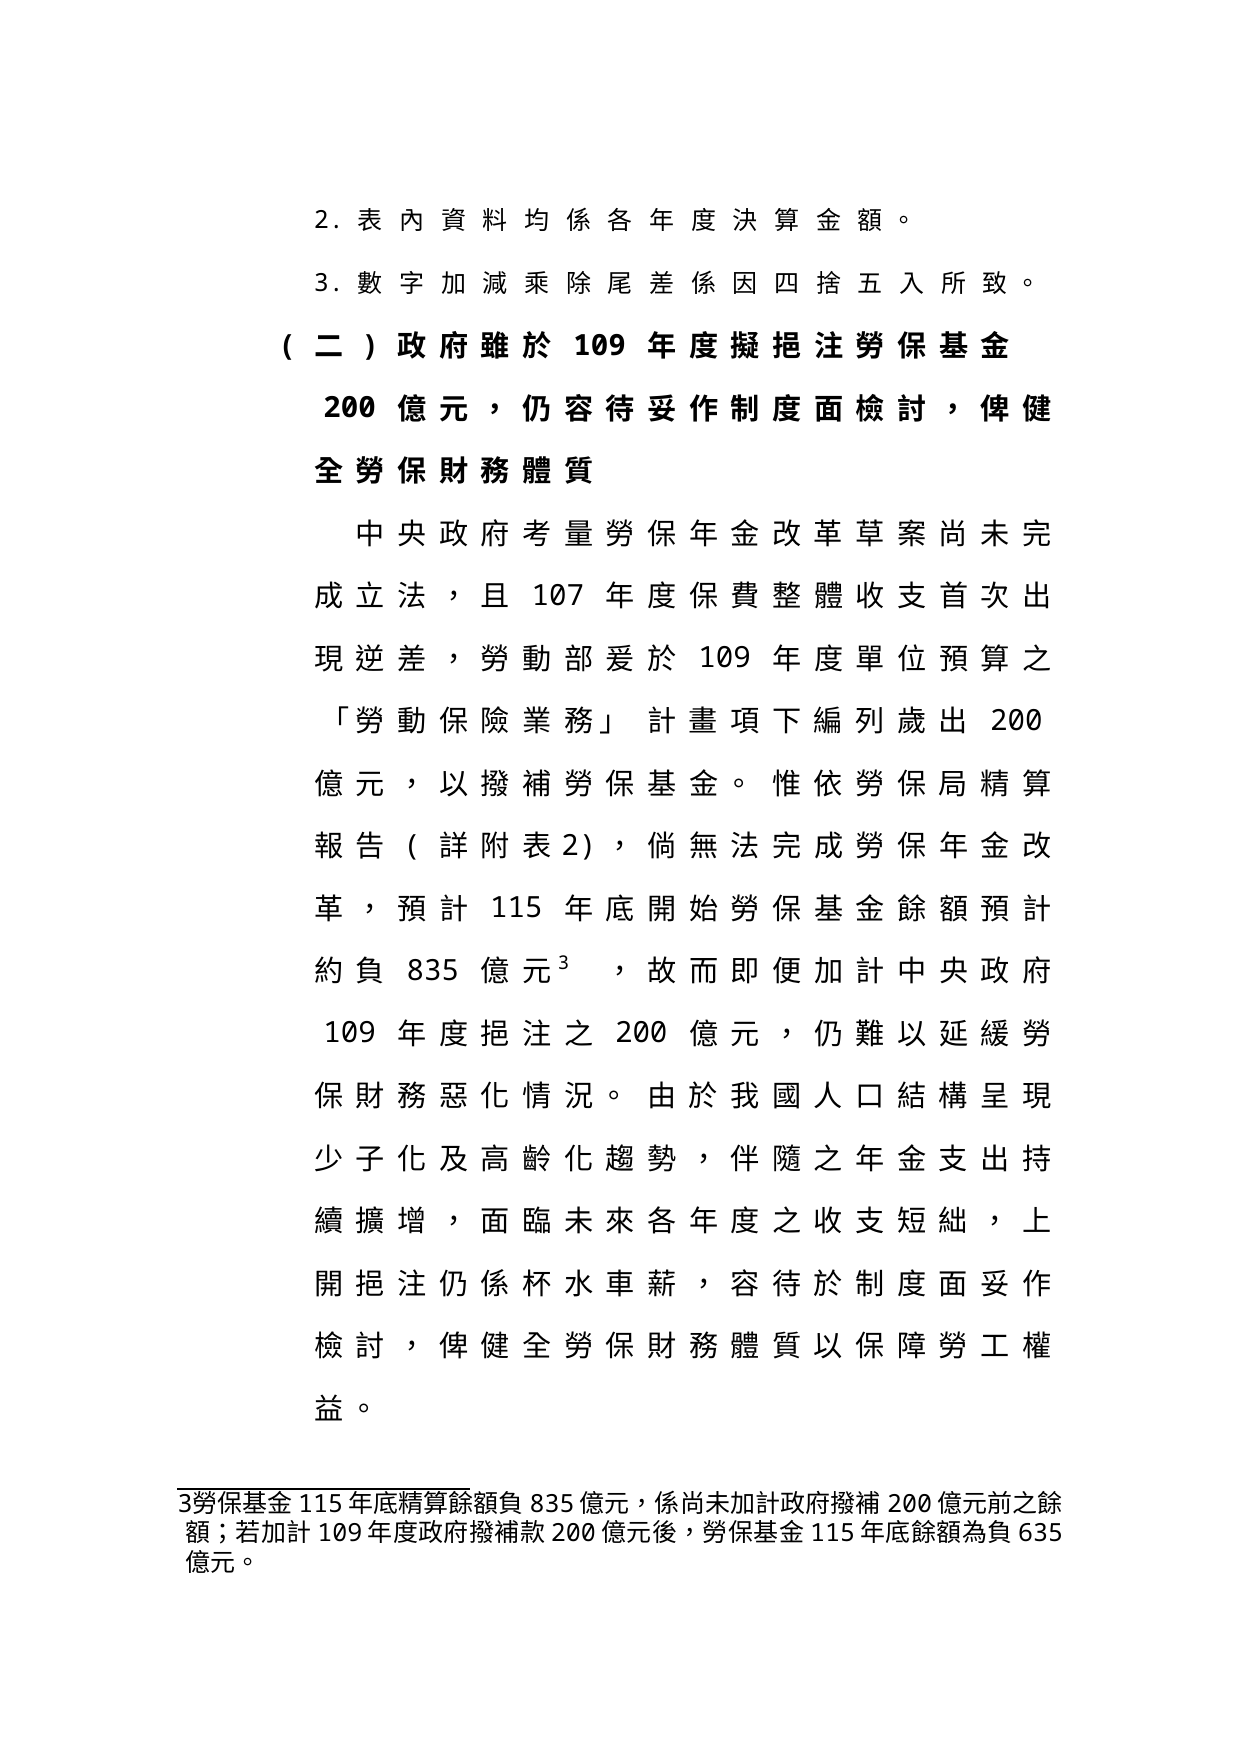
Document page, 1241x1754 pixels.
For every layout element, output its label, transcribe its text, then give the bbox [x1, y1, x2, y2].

text 中央政府考量勞保年金改革草案尚未完成立法，且107年度保費整體收支首次出現逆差，勞動部爰於109年度單位預算之「勞動保險業務」計畫項下編列歲出200億元，以撥補勞保基金。惟依勞保局精算報告(詳附表2)，倘無法完成勞保年金改革，預計115年底開始勞保基金餘額預計約負835億元，故而即便加計中央政府109年度挹注之200億元，仍難以延緩勞保財務惡化情況。由於我國人口結構呈現少子化及高齡化趨勢，伴隨之年金支出持續擴增，面臨未來各年度之收支短絀，上開挹注仍係杯水車薪，容待於制度面妥作檢討，俾健全勞保財務體質以保障勞工權益。 [271, 490, 1058, 1427]
text 勞保基金115年底精算餘額負835億元，係尚未加計政府撥補200億元前之餘額；若加計109年度政府撥補款200億元後，勞保基金115年底餘額為負635億元。 [177, 1489, 1063, 1577]
text 3.數字加減乘除尾差係因四捨五入所致。 [183, 240, 1058, 302]
text (二)政府雖於109年度擬挹注勞保基金200億元，仍容待妥作制度面檢討，俾健全勞保財務體質 [242, 302, 1058, 490]
text 2.表內資料均係各年度決算金額。 [183, 177, 1058, 240]
